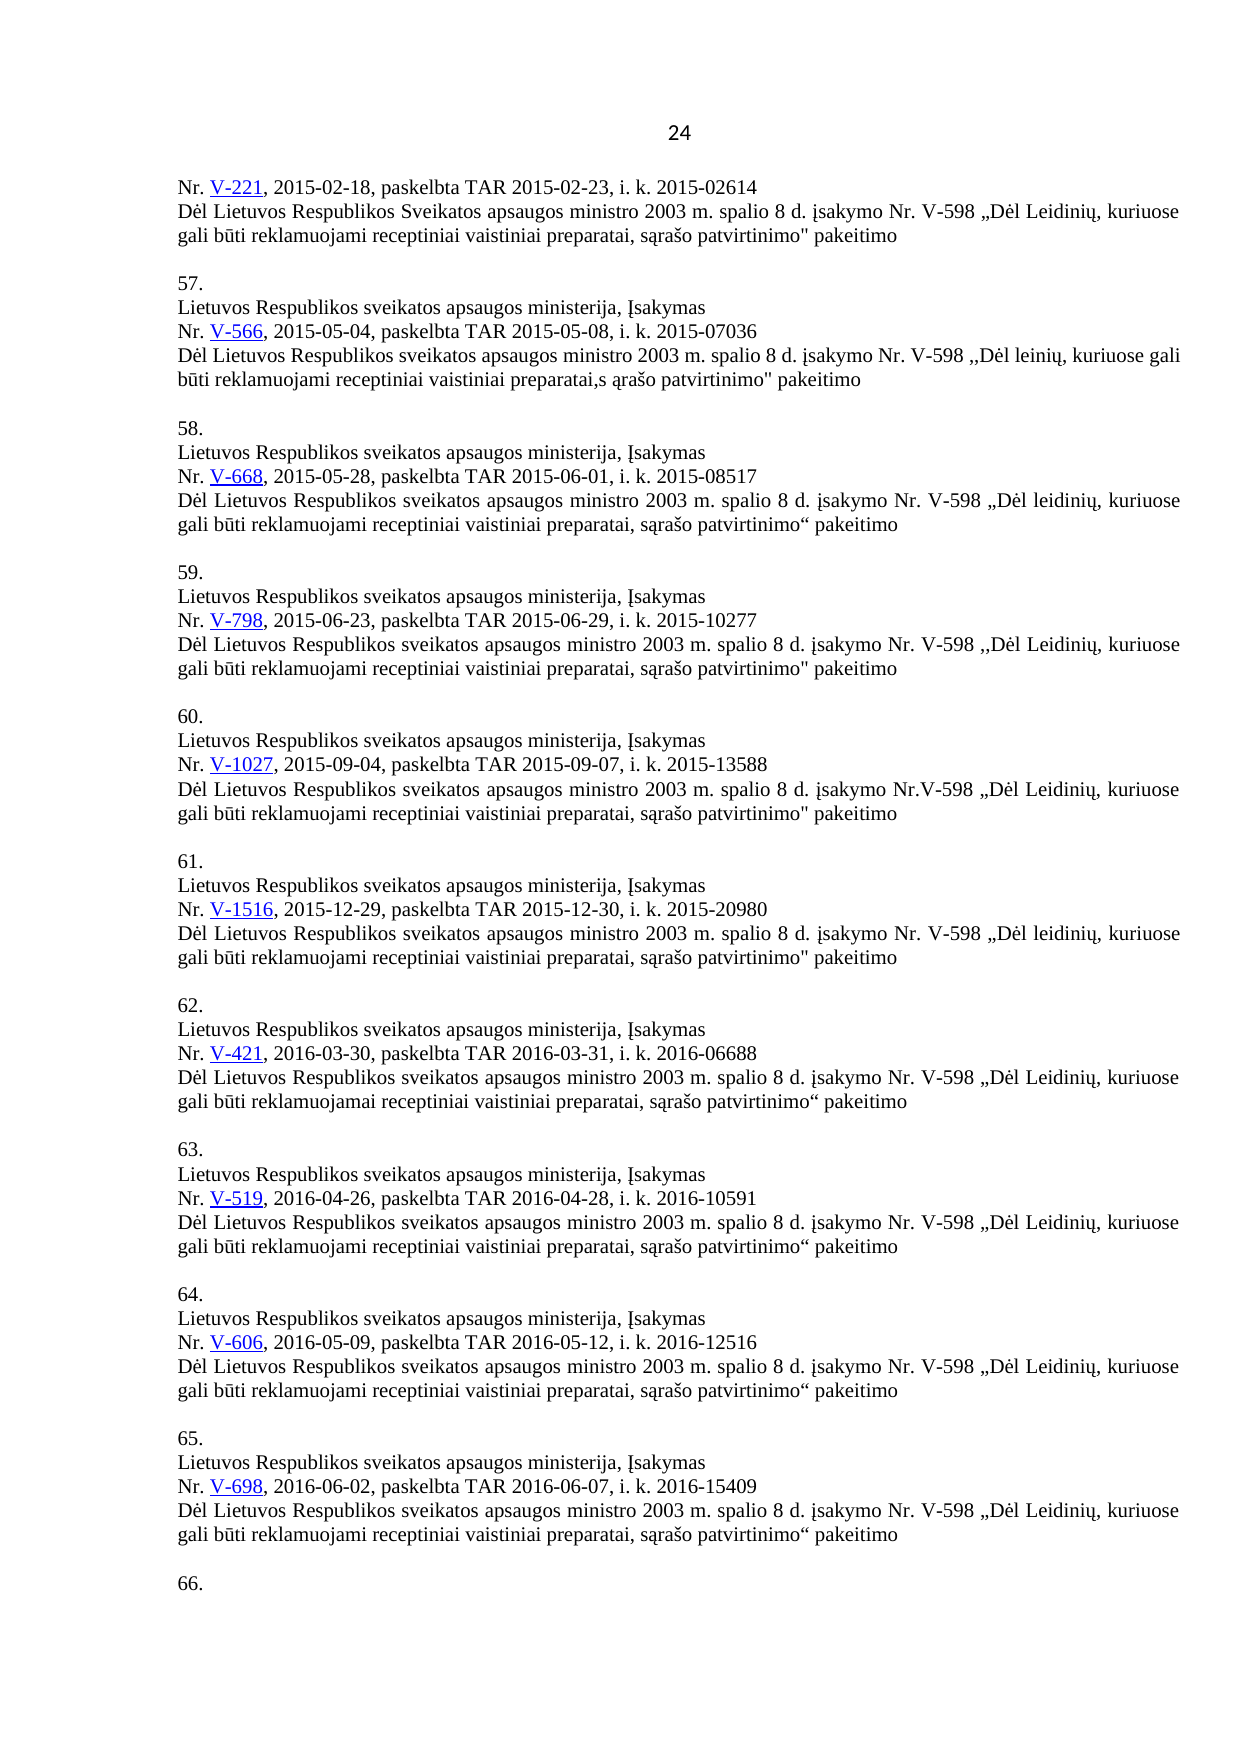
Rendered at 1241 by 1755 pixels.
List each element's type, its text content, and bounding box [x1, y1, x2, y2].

text Dėl Lietuvos Respublikos sveikatos apsaugos ministro 2003 m. spalio 8 d. įsakymo Nr.V-598 „Dėl Leidinių, kuriuose gali būti reklamuojami receptiniai vaistiniai preparatai, sąrašo patvirtinimo" pakeitimo [177, 776, 1181, 824]
text 57. [177, 271, 1181, 295]
text 64. [177, 1282, 1181, 1306]
text Nr. V-566, 2015-05-04, paskelbta TAR 2015-05-08, i. k. 2015-07036 [177, 319, 1181, 343]
text Lietuvos Respublikos sveikatos apsaugos ministerija, Įsakymas [177, 873, 1181, 897]
text 61. [177, 849, 1181, 873]
text Nr. V-698, 2016-06-02, paskelbta TAR 2016-06-07, i. k. 2016-15409 [177, 1474, 1181, 1498]
text 60. [177, 704, 1181, 728]
text 65. [177, 1426, 1181, 1450]
text Nr. V-519, 2016-04-26, paskelbta TAR 2016-04-28, i. k. 2016-10591 [177, 1186, 1181, 1209]
text Dėl Lietuvos Respublikos Sveikatos apsaugos ministro 2003 m. spalio 8 d. įsakymo Nr. V-598 „Dėl Leidinių, kuriuose gali būti reklamuojami receptiniai vaistiniai preparatai, sąrašo patvirtinimo" pakeitimo [177, 199, 1181, 247]
text Dėl Lietuvos Respublikos sveikatos apsaugos ministro 2003 m. spalio 8 d. įsakymo Nr. V-598 „Dėl leidinių, kuriuose gali būti reklamuojami receptiniai vaistiniai preparatai, sąrašo patvirtinimo“ pakeitimo [177, 488, 1181, 536]
text Lietuvos Respublikos sveikatos apsaugos ministerija, Įsakymas [177, 1161, 1181, 1186]
text Lietuvos Respublikos sveikatos apsaugos ministerija, Įsakymas [177, 1017, 1181, 1041]
text Lietuvos Respublikos sveikatos apsaugos ministerija, Įsakymas [177, 584, 1181, 608]
text Dėl Lietuvos Respublikos sveikatos apsaugos ministro 2003 m. spalio 8 d. įsakymo Nr. V-598 „Dėl Leidinių, kuriuose gali būti reklamuojami receptiniai vaistiniai preparatai, sąrašo patvirtinimo“ pakeitimo [177, 1209, 1181, 1258]
text Lietuvos Respublikos sveikatos apsaugos ministerija, Įsakymas [177, 1450, 1181, 1474]
text Dėl Lietuvos Respublikos sveikatos apsaugos ministro 2003 m. spalio 8 d. įsakymo Nr. V-598 „Dėl Leidinių, kuriuose gali būti reklamuojamai receptiniai vaistiniai preparatai, sąrašo patvirtinimo“ pakeitimo [177, 1065, 1181, 1113]
text Nr. V-1027, 2015-09-04, paskelbta TAR 2015-09-07, i. k. 2015-13588 [177, 752, 1181, 776]
text 63. [177, 1137, 1181, 1161]
text Nr. V-798, 2015-06-23, paskelbta TAR 2015-06-29, i. k. 2015-10277 [177, 608, 1181, 632]
text Dėl Lietuvos Respublikos sveikatos apsaugos ministro 2003 m. spalio 8 d. įsakymo Nr. V-598 ,,Dėl leinių, kuriuose gali būti reklamuojami receptiniai vaistiniai preparatai,s ąrašo patvirtinimo" pakeitimo [177, 343, 1181, 391]
text Nr. V-421, 2016-03-30, paskelbta TAR 2016-03-31, i. k. 2016-06688 [177, 1041, 1181, 1065]
text Nr. V-606, 2016-05-09, paskelbta TAR 2016-05-12, i. k. 2016-12516 [177, 1330, 1181, 1354]
text Nr. V-668, 2015-05-28, paskelbta TAR 2015-06-01, i. k. 2015-08517 [177, 464, 1181, 488]
text Lietuvos Respublikos sveikatos apsaugos ministerija, Įsakymas [177, 295, 1181, 319]
text 59. [177, 560, 1181, 584]
text Lietuvos Respublikos sveikatos apsaugos ministerija, Įsakymas [177, 1306, 1181, 1330]
text Dėl Lietuvos Respublikos sveikatos apsaugos ministro 2003 m. spalio 8 d. įsakymo Nr. V-598 „Dėl leidinių, kuriuose gali būti reklamuojami receptiniai vaistiniai preparatai, sąrašo patvirtinimo" pakeitimo [177, 921, 1181, 969]
text Dėl Lietuvos Respublikos sveikatos apsaugos ministro 2003 m. spalio 8 d. įsakymo Nr. V-598 ,,Dėl Leidinių, kuriuose gali būti reklamuojami receptiniai vaistiniai preparatai, sąrašo patvirtinimo" pakeitimo [177, 632, 1181, 680]
text Dėl Lietuvos Respublikos sveikatos apsaugos ministro 2003 m. spalio 8 d. įsakymo Nr. V-598 „Dėl Leidinių, kuriuose gali būti reklamuojami receptiniai vaistiniai preparatai, sąrašo patvirtinimo“ pakeitimo [177, 1354, 1181, 1402]
text Lietuvos Respublikos sveikatos apsaugos ministerija, Įsakymas [177, 728, 1181, 752]
text 58. [177, 416, 1181, 439]
text Nr. V-1516, 2015-12-29, paskelbta TAR 2015-12-30, i. k. 2015-20980 [177, 897, 1181, 921]
text Dėl Lietuvos Respublikos sveikatos apsaugos ministro 2003 m. spalio 8 d. įsakymo Nr. V-598 „Dėl Leidinių, kuriuose gali būti reklamuojami receptiniai vaistiniai preparatai, sąrašo patvirtinimo“ pakeitimo [177, 1498, 1181, 1546]
text Nr. V-221, 2015-02-18, paskelbta TAR 2015-02-23, i. k. 2015-02614 [177, 175, 1181, 199]
text Lietuvos Respublikos sveikatos apsaugos ministerija, Įsakymas [177, 439, 1181, 464]
text 66. [177, 1571, 1181, 1594]
text 62. [177, 993, 1181, 1017]
